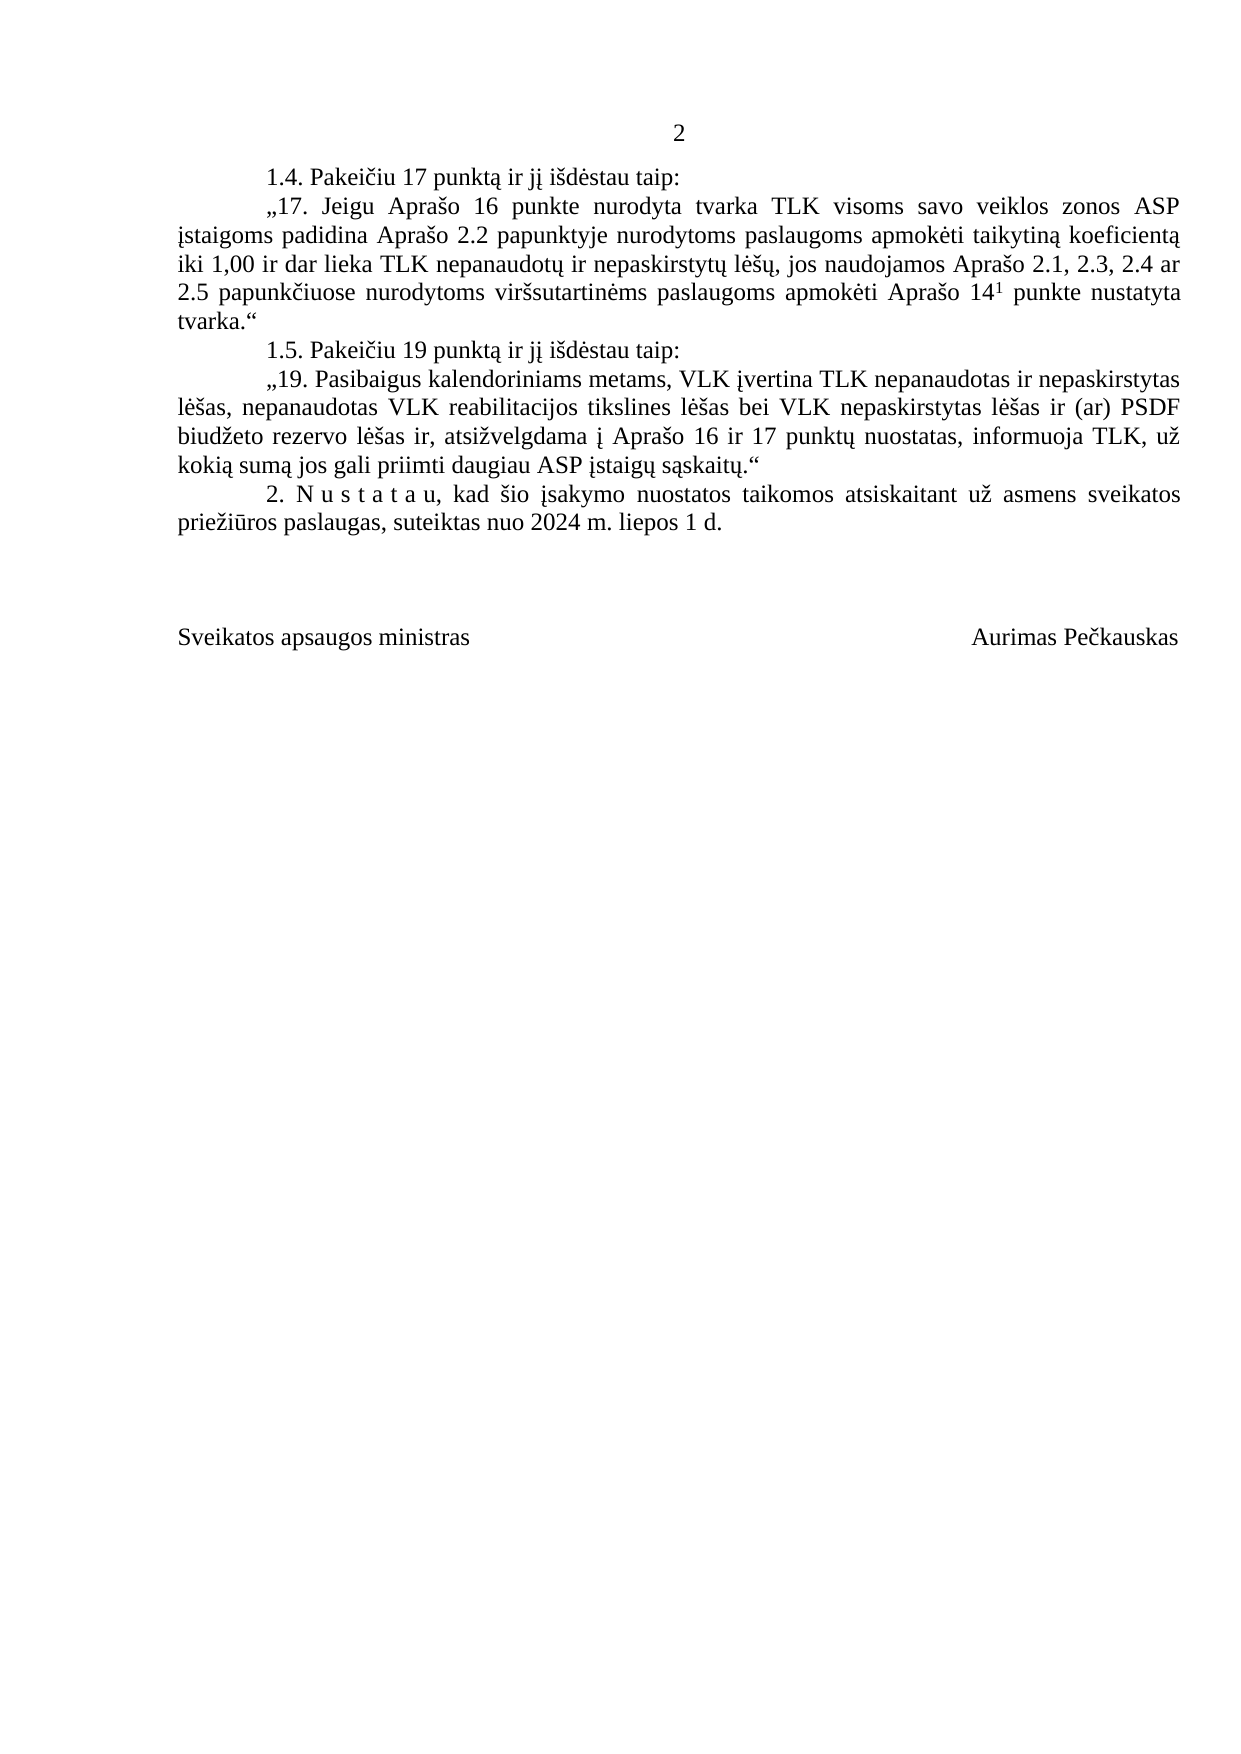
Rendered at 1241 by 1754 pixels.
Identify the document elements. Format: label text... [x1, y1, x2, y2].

text „19. Pasibaigus kalendoriniams metams, VLK įvertina TLK nepanaudotas ir nepaskirstytas lėšas, nepanaudotas VLK reabilitacijos tikslines lėšas bei VLK nepaskirstytas lėšas ir (ar) PSDF biudžeto rezervo lėšas ir, atsižvelgdama į Aprašo 16 ir 17 punktų nuostatas, informuoja TLK, už kokią sumą jos gali priimti daugiau ASP įstaigų sąskaitų.“ [177, 364, 1181, 479]
text 2. Nustatau, kad šio įsakymo nuostatos taikomos atsiskaitant už asmens sveikatos priežiūros paslaugas, suteiktas nuo 2024 m. liepos 1 d. [177, 479, 1181, 536]
text 1.4. Pakeičiu 17 punktą ir jį išdėstau taip: [177, 162, 1181, 191]
text 1.5. Pakeičiu 19 punktą ir jį išdėstau taip: [177, 335, 1181, 364]
text Sveikatos apsaugos ministras Aurimas Pečkauskas [177, 622, 1181, 651]
text „17. Jeigu Aprašo 16 punkte nurodyta tvarka TLK visoms savo veiklos zonos ASP įstaigoms padidina Aprašo 2.2 papunktyje nurodytoms paslaugoms apmokėti taikytiną koeficientą iki 1,00 ir dar lieka TLK nepanaudotų ir nepaskirstytų lėšų, jos naudojamos Aprašo 2.1, 2.3, 2.4 ar 2.5 papunkčiuose nurodytoms viršsutartinėms paslaugoms apmokėti Aprašo 141 punkte nustatyta tvarka.“ [177, 191, 1181, 335]
